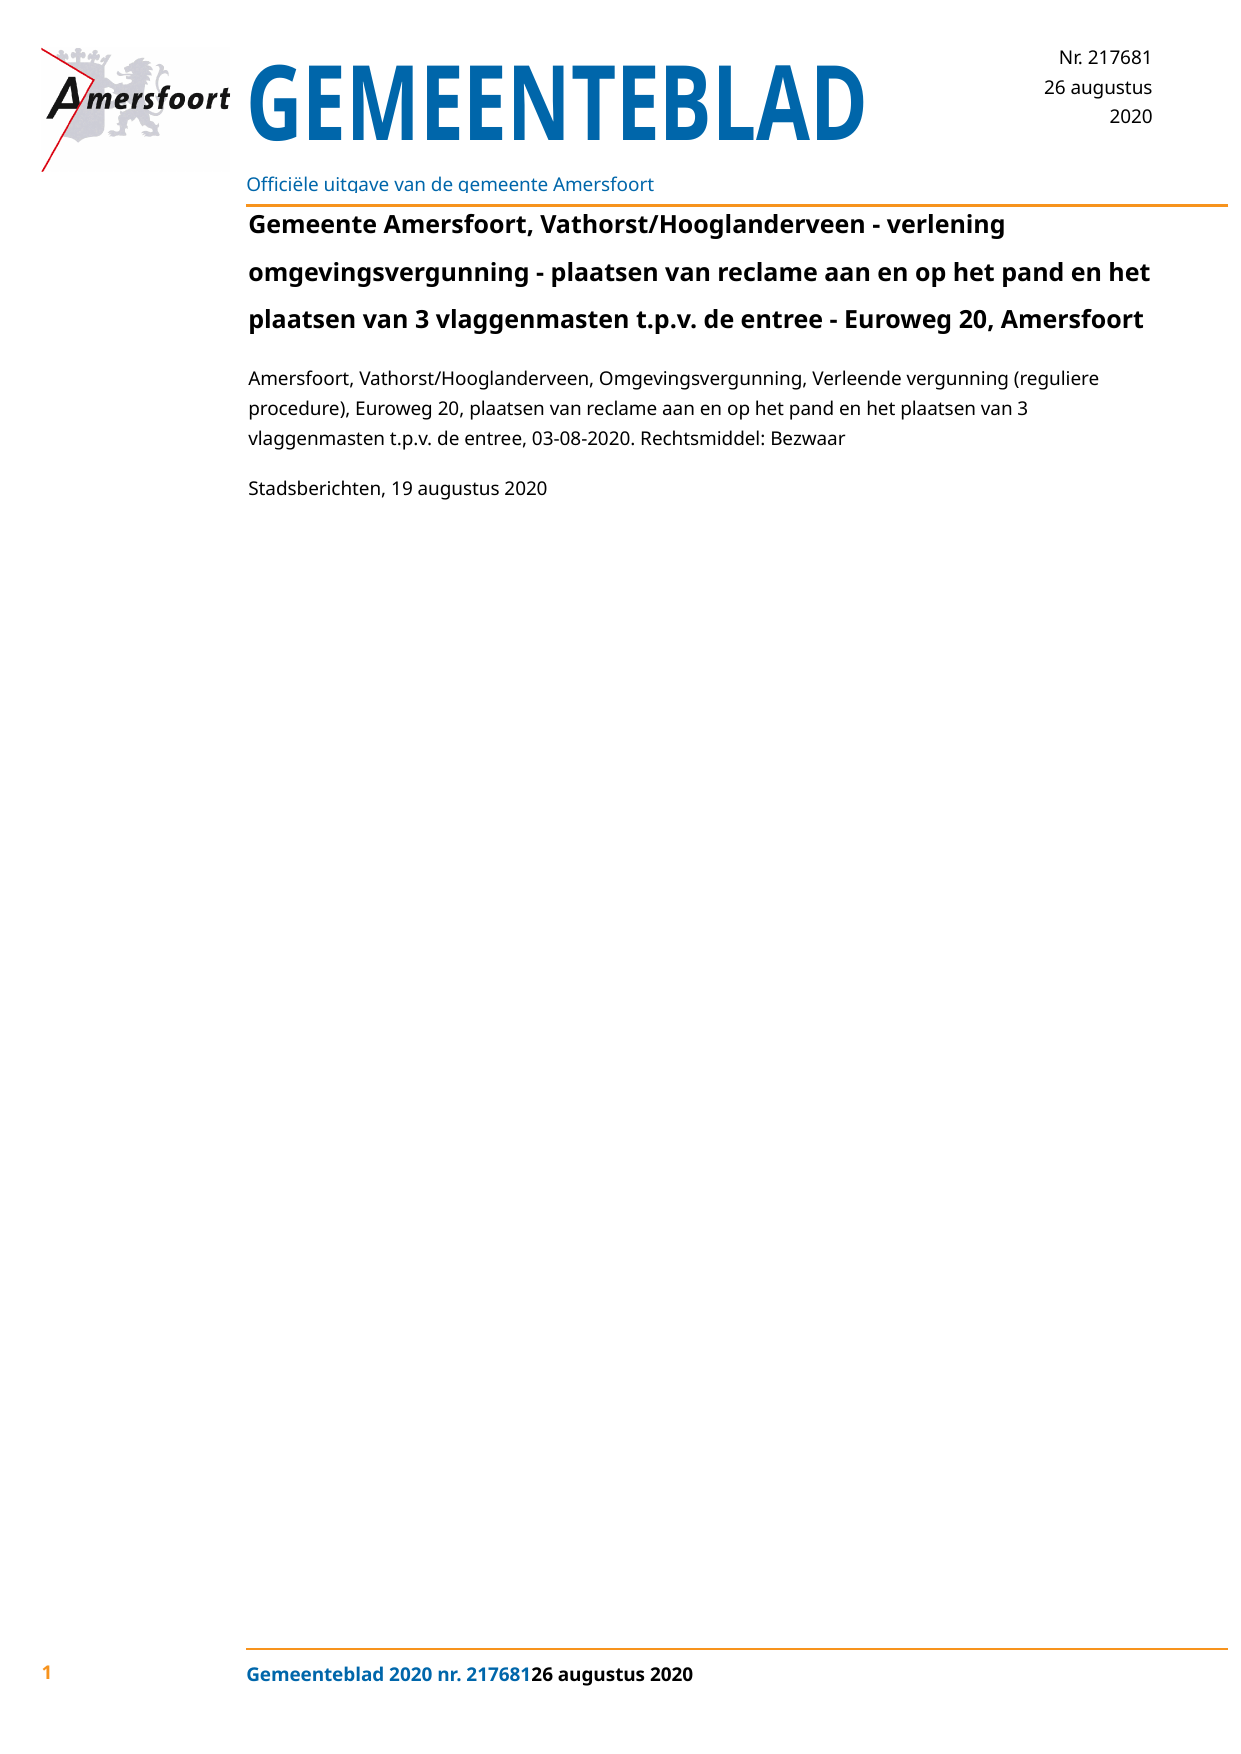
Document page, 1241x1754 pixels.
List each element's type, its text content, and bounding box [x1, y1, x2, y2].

text Gemeente Amersfoort, Vathorst/Hooglanderveen - verlening omgevingsvergunning - plaatsen van reclame aan en op het pand en het plaatsen van 3 vlaggenmasten t.p.v. de entree - Euroweg 20, Amersfoort [248, 207, 1152, 336]
picture [41, 47, 231, 172]
text Stadsberichten, 19 augustus 2020 [248, 475, 1152, 501]
text Amersfoort, Vathorst/Hooglanderveen, Omgevingsvergunning, Verleende vergunning (reguliere procedure), Euroweg 20, plaatsen van reclame aan en op het pand en het plaatsen van 3 vlaggenmasten t.p.v. de entree, 03-08-2020. Rechtsmiddel: Bezwaar [248, 366, 1152, 450]
